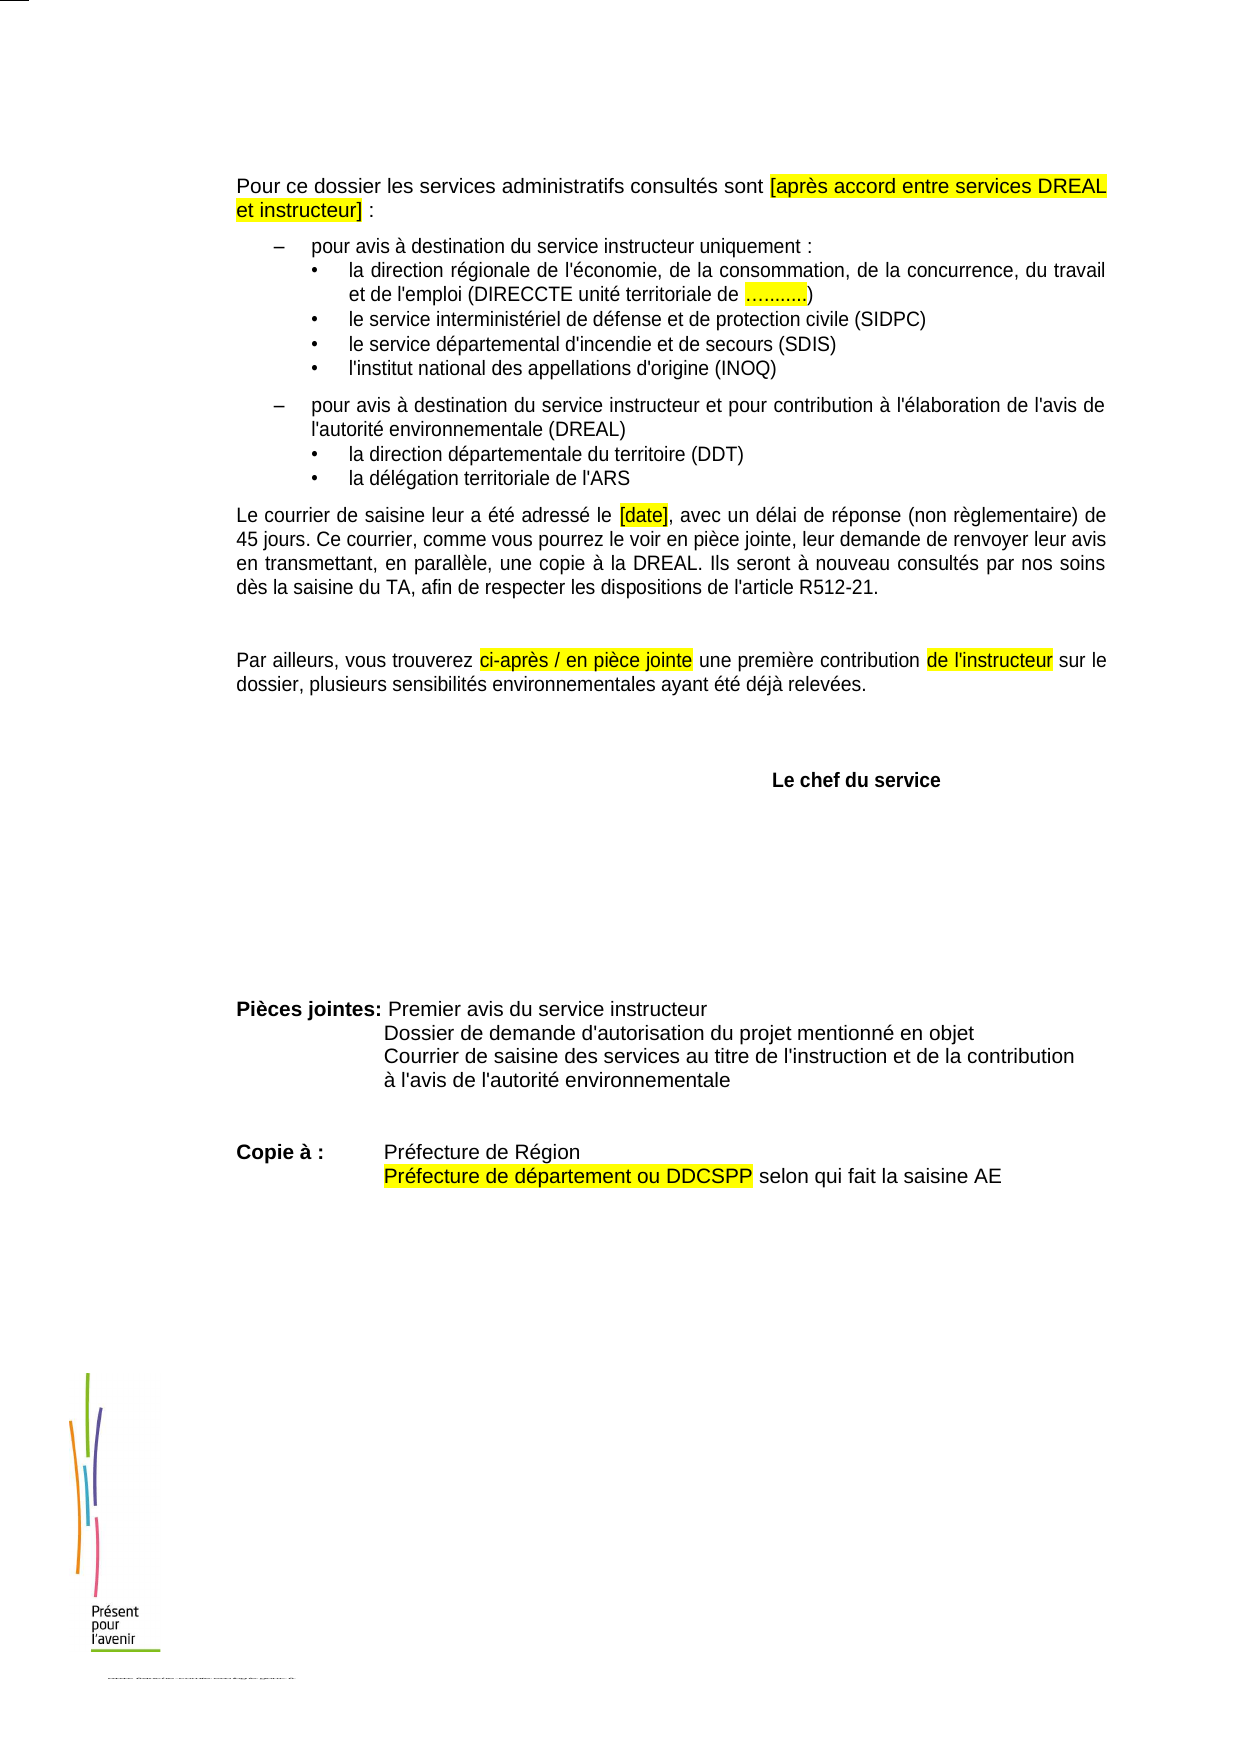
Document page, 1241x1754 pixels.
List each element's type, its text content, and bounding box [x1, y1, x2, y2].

text Dossier de demande d'autorisation du projet mentionné en objet [236, 1020, 1078, 1044]
list le service interministériel de défense et de protection civile (SIDPC) [311, 307, 1107, 331]
picture [69, 1373, 161, 1652]
text Pièces jointes: Premier avis du service instructeur [236, 996, 1078, 1020]
text Préfecture de département ou DDCSPP selon qui fait la saisine AE [236, 1164, 1078, 1188]
text Le chef du service [236, 768, 1107, 792]
list pour avis à destination du service instructeur et pour contribution à l'élaboration de l'avis de l'autorité environnementale (DREAL) [274, 393, 1107, 441]
list la délégation territoriale de l'ARS [311, 466, 1107, 490]
list pour avis à destination du service instructeur uniquement : [274, 233, 1107, 258]
text Le courrier de saisine leur a été adressé le [date], avec un délai de réponse (non règlementaire) de 45 jours. Ce courrier, comme vous pourrez le voir en pièce jointe, leur demande de renvoyer leur avis en transmettant, en parallèle, une copie à la DREAL. Ils seront à nouveau consultés par nos soins dès la saisine du TA, afin de respecter les dispositions de l'article R512-21. [236, 503, 1107, 598]
text Par ailleurs, vous trouverez ci-après / en pièce jointe une première contribution de l'instructeur sur le dossier, plusieurs sensibilités environnementales ayant été déjà relevées. [236, 647, 1107, 695]
list la direction départementale du territoire (DDT) [311, 441, 1107, 466]
list le service départemental d'incendie et de secours (SDIS) [311, 332, 1107, 356]
list l'institut national des appellations d'origine (INOQ) [311, 356, 1107, 380]
list la direction régionale de l'économie, de la consommation, de la concurrence, du travail et de l'emploi (DIRECCTE unité territoriale de …........) [311, 258, 1107, 306]
text Pour ce dossier les services administratifs consultés sont [après accord entre services DREAL et instructeur] : [236, 174, 1107, 222]
text Courrier de saisine des services au titre de l'instruction et de la contribution à l'avis de l'autorité environnementale [236, 1044, 1078, 1092]
text Copie à : Préfecture de Région [236, 1140, 1078, 1164]
